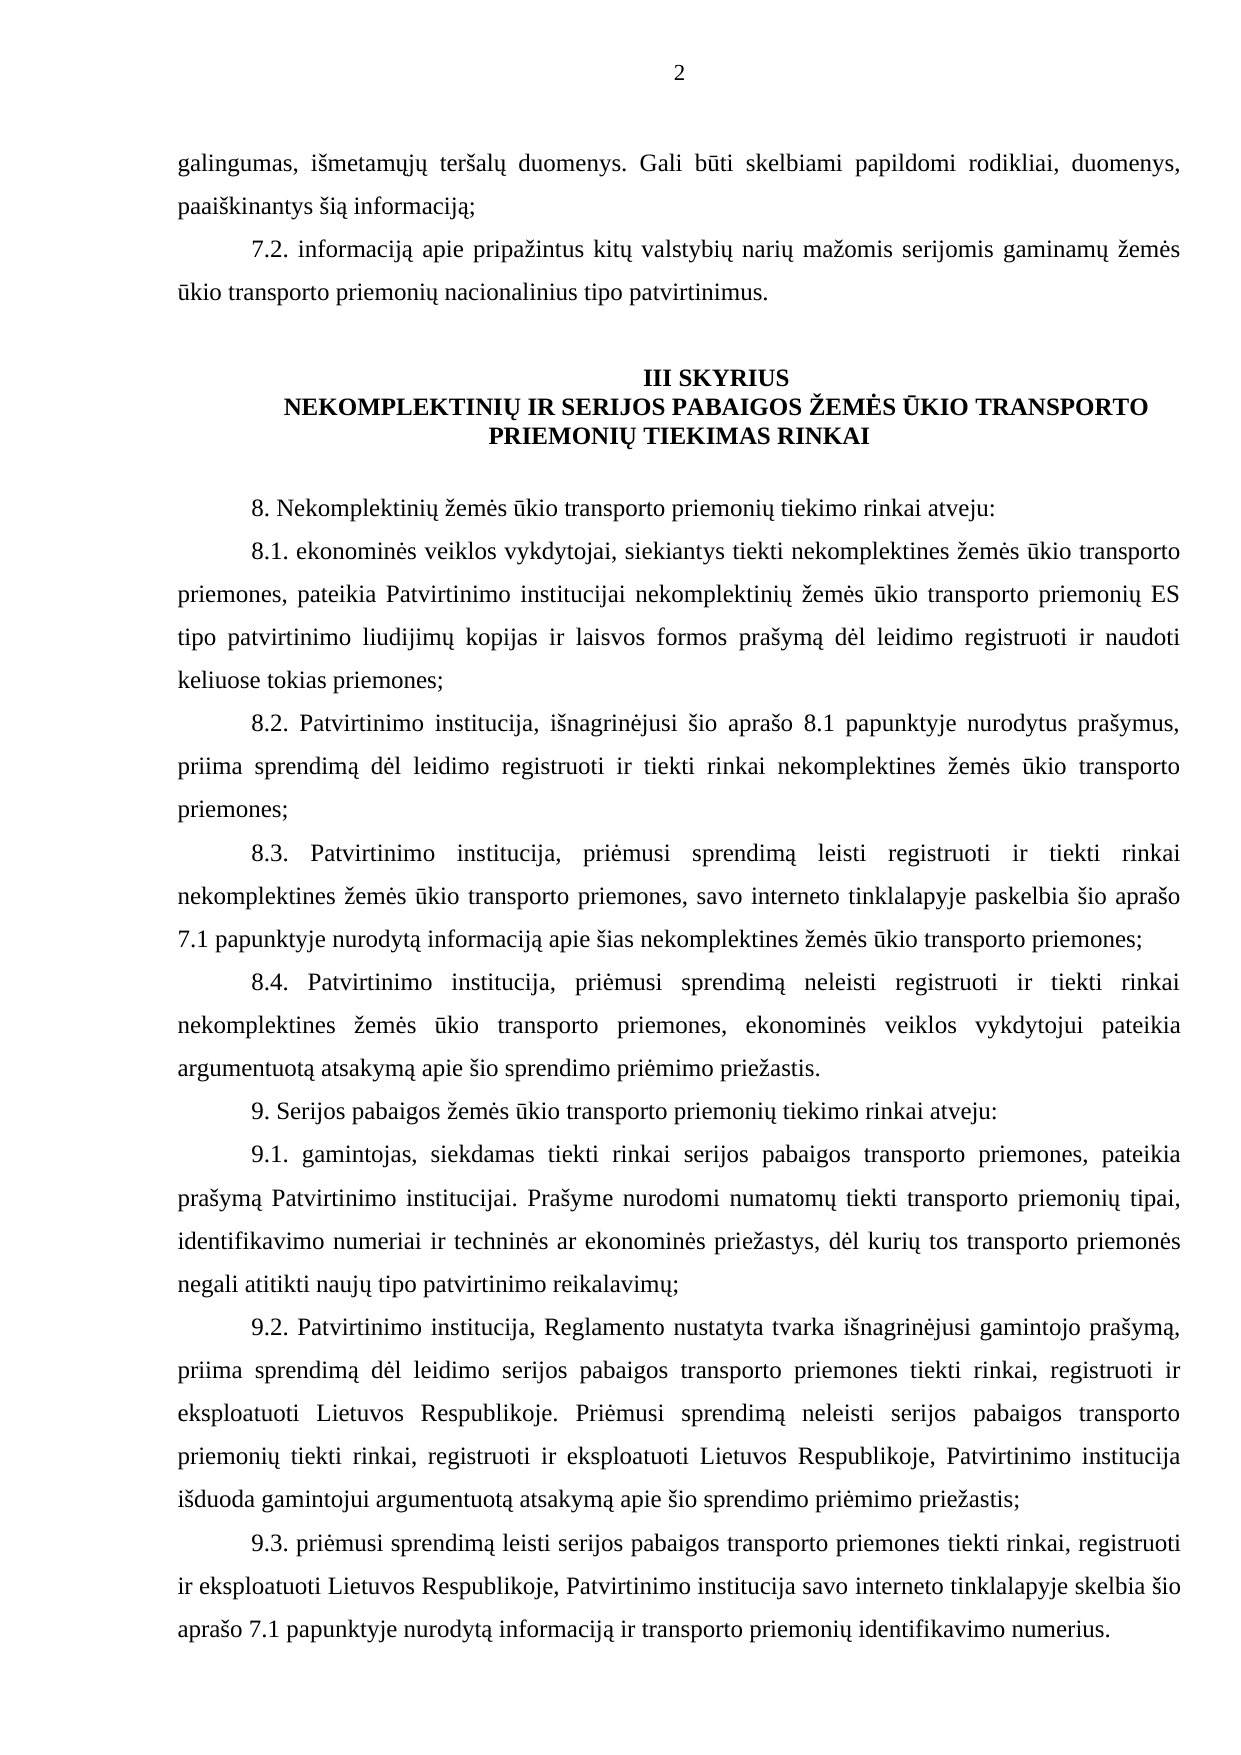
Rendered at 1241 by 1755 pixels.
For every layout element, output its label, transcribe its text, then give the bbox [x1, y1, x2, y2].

text galingumas, išmetamųjų teršalų duomenys. Gali būti skelbiami papildomi rodikliai, duomenys, paaiškinantys šią informaciją; [177, 148, 1181, 219]
text III SKYRIUS [177, 363, 1181, 392]
text 9.2. Patvirtinimo institucija, Reglamento nustatyta tvarka išnagrinėjusi gamintojo prašymą, priima sprendimą dėl leidimo serijos pabaigos transporto priemones tiekti rinkai, registruoti ir eksploatuoti Lietuvos Respublikoje. Priėmusi sprendimą neleisti serijos pabaigos transporto priemonių tiekti rinkai, registruoti ir eksploatuoti Lietuvos Respublikoje, Patvirtinimo institucija išduoda gamintojui argumentuotą atsakymą apie šio sprendimo priėmimo priežastis; [177, 1312, 1181, 1513]
text 8.1. ekonominės veiklos vykdytojai, siekiantys tiekti nekomplektines žemės ūkio transporto priemones, pateikia Patvirtinimo institucijai nekomplektinių žemės ūkio transporto priemonių ES tipo patvirtinimo liudijimų kopijas ir laisvos formos prašymą dėl leidimo registruoti ir naudoti keliuose tokias priemones; [177, 536, 1181, 694]
text 9.1. gamintojas, siekdamas tiekti rinkai serijos pabaigos transporto priemones, pateikia prašymą Patvirtinimo institucijai. Prašyme nurodomi numatomų tiekti transporto priemonių tipai, identifikavimo numeriai ir techninės ar ekonominės priežastys, dėl kurių tos transporto priemonės negali atitikti naujų tipo patvirtinimo reikalavimų; [177, 1139, 1181, 1298]
text 8.2. Patvirtinimo institucija, išnagrinėjusi šio aprašo 8.1 papunktyje nurodytus prašymus, priima sprendimą dėl leidimo registruoti ir tiekti rinkai nekomplektines žemės ūkio transporto priemones; [177, 708, 1181, 823]
text 9. Serijos pabaigos žemės ūkio transporto priemonių tiekimo rinkai atveju: [177, 1096, 1181, 1125]
text 8. Nekomplektinių žemės ūkio transporto priemonių tiekimo rinkai atveju: [177, 493, 1181, 521]
text 9.3. priėmusi sprendimą leisti serijos pabaigos transporto priemones tiekti rinkai, registruoti ir eksploatuoti Lietuvos Respublikoje, Patvirtinimo institucija savo interneto tinklalapyje skelbia šio aprašo 7.1 papunktyje nurodytą informaciją ir transporto priemonių identifikavimo numerius. [177, 1528, 1181, 1643]
text NEKOMPLEKTINIŲ IR SERIJOS PABAIGOS ŽEMĖS ŪKIO TRANSPORTO PRIEMONIŲ TIEKIMAS RINKAI [177, 392, 1181, 449]
text 8.4. Patvirtinimo institucija, priėmusi sprendimą neleisti registruoti ir tiekti rinkai nekomplektines žemės ūkio transporto priemones, ekonominės veiklos vykdytojui pateikia argumentuotą atsakymą apie šio sprendimo priėmimo priežastis. [177, 967, 1181, 1082]
text 8.3. Patvirtinimo institucija, priėmusi sprendimą leisti registruoti ir tiekti rinkai nekomplektines žemės ūkio transporto priemones, savo interneto tinklalapyje paskelbia šio aprašo 7.1 papunktyje nurodytą informaciją apie šias nekomplektines žemės ūkio transporto priemones; [177, 838, 1181, 953]
text 7.2. informaciją apie pripažintus kitų valstybių narių mažomis serijomis gaminamų žemės ūkio transporto priemonių nacionalinius tipo patvirtinimus. [177, 234, 1181, 306]
